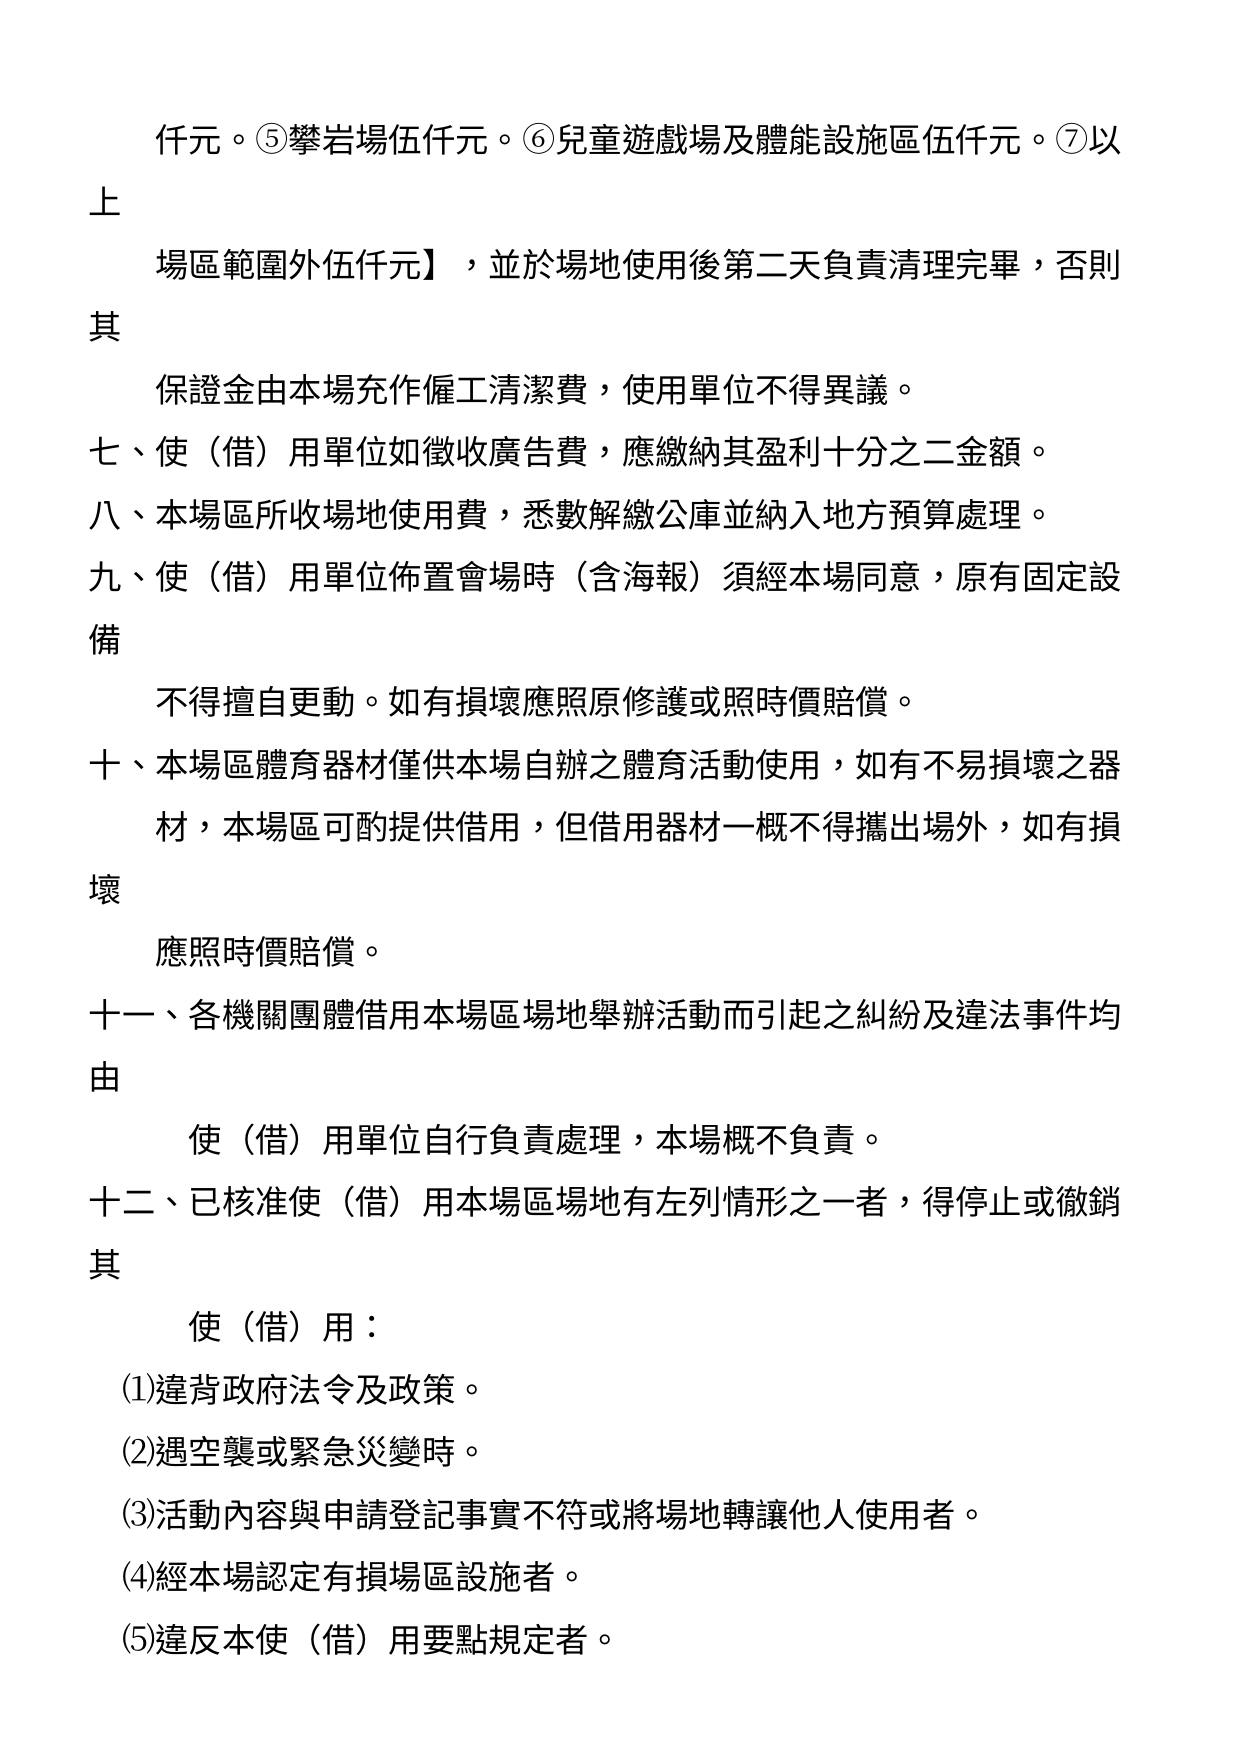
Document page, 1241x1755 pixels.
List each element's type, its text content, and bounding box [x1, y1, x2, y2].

text 應照時價賠償。 [89, 908, 1152, 971]
text ⑸違反本使（借）用要點規定者。 [89, 1596, 1152, 1658]
text ⑴違背政府法令及政策。 [89, 1346, 1152, 1408]
text 十二、已核准使（借）用本場區場地有左列情形之一者，得停止或徹銷其 [89, 1158, 1152, 1283]
text 七、使（借）用單位如徵收廣告費，應繳納其盈利十分之二金額。 [89, 408, 1152, 471]
text 仟元。⑤攀岩場伍仟元。⑥兒童遊戲場及體能設施區伍仟元。⑦以上 [89, 96, 1152, 221]
text 使（借）用： [89, 1283, 1152, 1346]
text 使（借）用單位自行負責處理，本場概不負責。 [89, 1096, 1152, 1158]
text 不得擅自更動。如有損壞應照原修護或照時價賠償。 [89, 658, 1152, 721]
text 十、本場區體育器材僅供本場自辦之體育活動使用，如有不易損壞之器 [89, 721, 1152, 783]
text 八、本場區所收場地使用費，悉數解繳公庫並納入地方預算處理。 [89, 471, 1152, 533]
text 場區範圍外伍仟元】，並於場地使用後第二天負責清理完畢，否則其 [89, 221, 1152, 346]
text ⑷經本場認定有損場區設施者。 [89, 1533, 1152, 1596]
text 保證金由本場充作僱工清潔費，使用單位不得異議。 [89, 346, 1152, 408]
text 九、使（借）用單位佈置會場時（含海報）須經本場同意，原有固定設備 [89, 533, 1152, 658]
text ⑵遇空襲或緊急災變時。 [89, 1408, 1152, 1471]
text 十一、各機關團體借用本場區場地舉辦活動而引起之糾紛及違法事件均由 [89, 971, 1152, 1096]
text 材，本場區可酌提供借用，但借用器材一概不得攜出場外，如有損壞 [89, 783, 1152, 908]
text ⑶活動內容與申請登記事實不符或將場地轉讓他人使用者。 [89, 1471, 1152, 1533]
